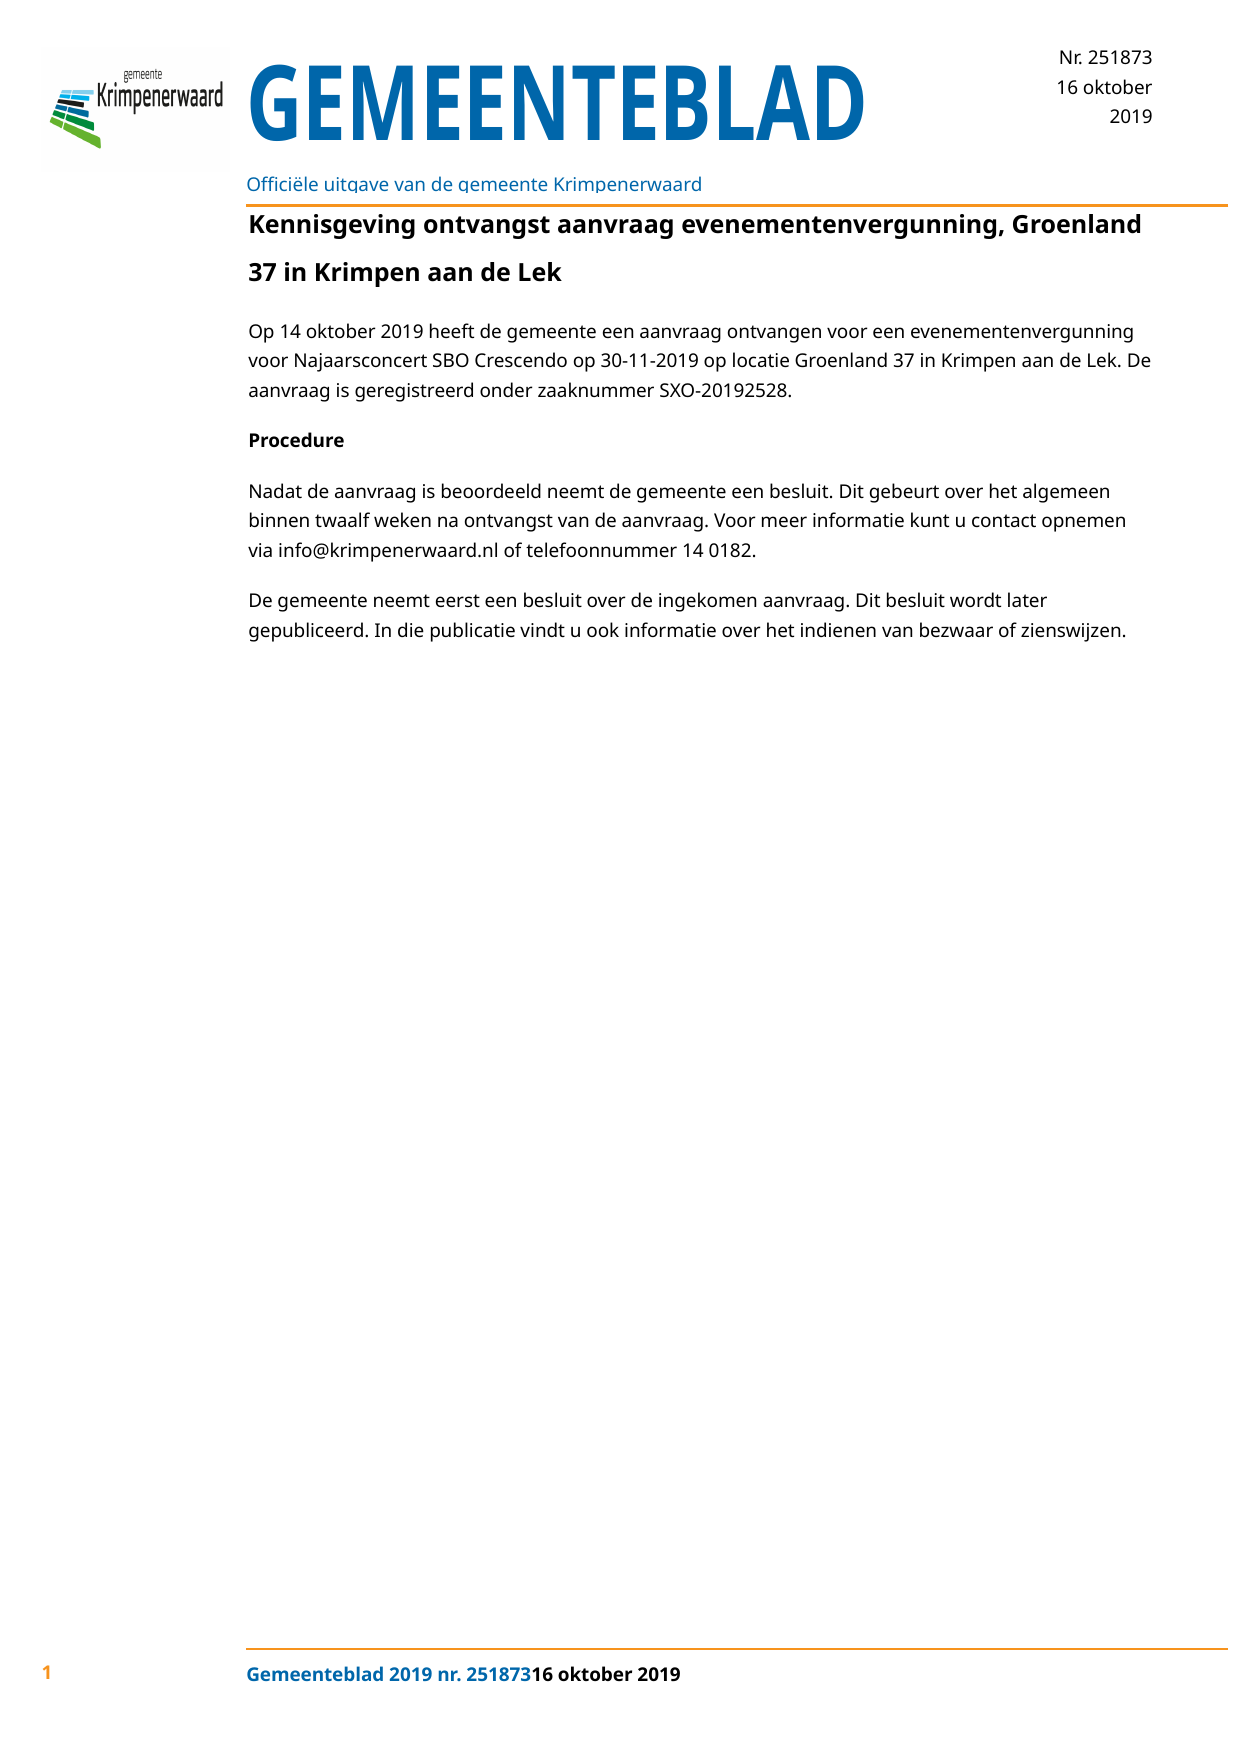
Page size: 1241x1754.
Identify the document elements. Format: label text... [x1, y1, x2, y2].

picture [41, 47, 231, 172]
text Nadat de aanvraag is beoordeeld neemt de gemeente een besluit. Dit gebeurt over het algemeen binnen twaalf weken na ontvangst van de aanvraag. Voor meer informatie kunt u contact opnemen via info@krimpenerwaard.nl of telefoonnummer 14 0182. [248, 478, 1152, 563]
text Procedure [248, 427, 1152, 453]
text De gemeente neemt eerst een besluit over de ingekomen aanvraag. Dit besluit wordt later gepubliceerd. In die publicatie vindt u ook informatie over het indienen van bezwaar of zienswijzen. [248, 587, 1152, 643]
text Op 14 oktober 2019 heeft de gemeente een aanvraag ontvangen voor een evenementenvergunning voor Najaarsconcert SBO Crescendo op 30-11-2019 op locatie Groenland 37 in Krimpen aan de Lek. De aanvraag is geregistreerd onder zaaknummer SXO-20192528. [248, 318, 1152, 403]
text Kennisgeving ontvangst aanvraag evenementenvergunning, Groenland 37 in Krimpen aan de Lek [248, 207, 1152, 288]
